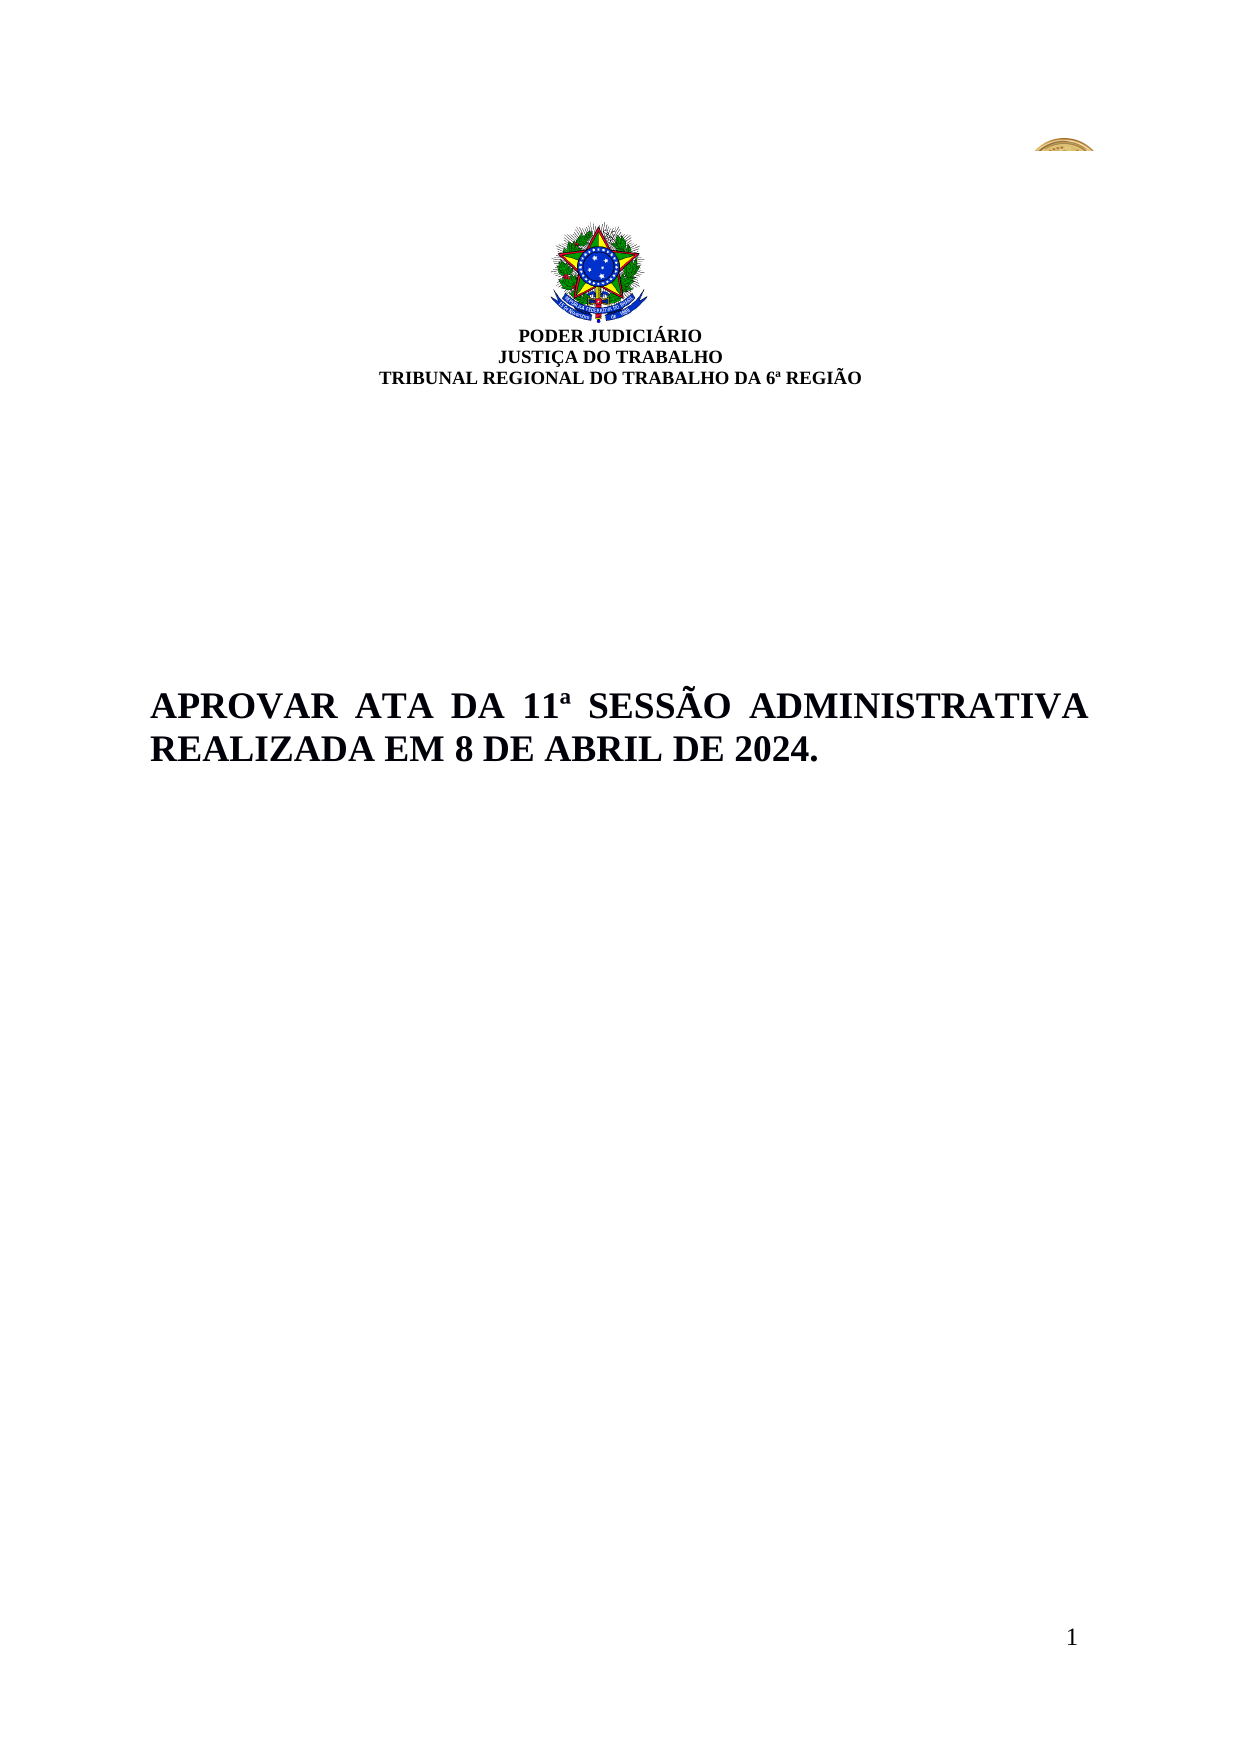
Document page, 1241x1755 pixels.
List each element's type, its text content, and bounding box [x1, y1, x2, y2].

text APROVAR ATA DA 11ª SESSÃO ADMINISTRATIVA REALIZADA EM 8 DE ABRIL DE 2024. [150, 683, 1103, 769]
